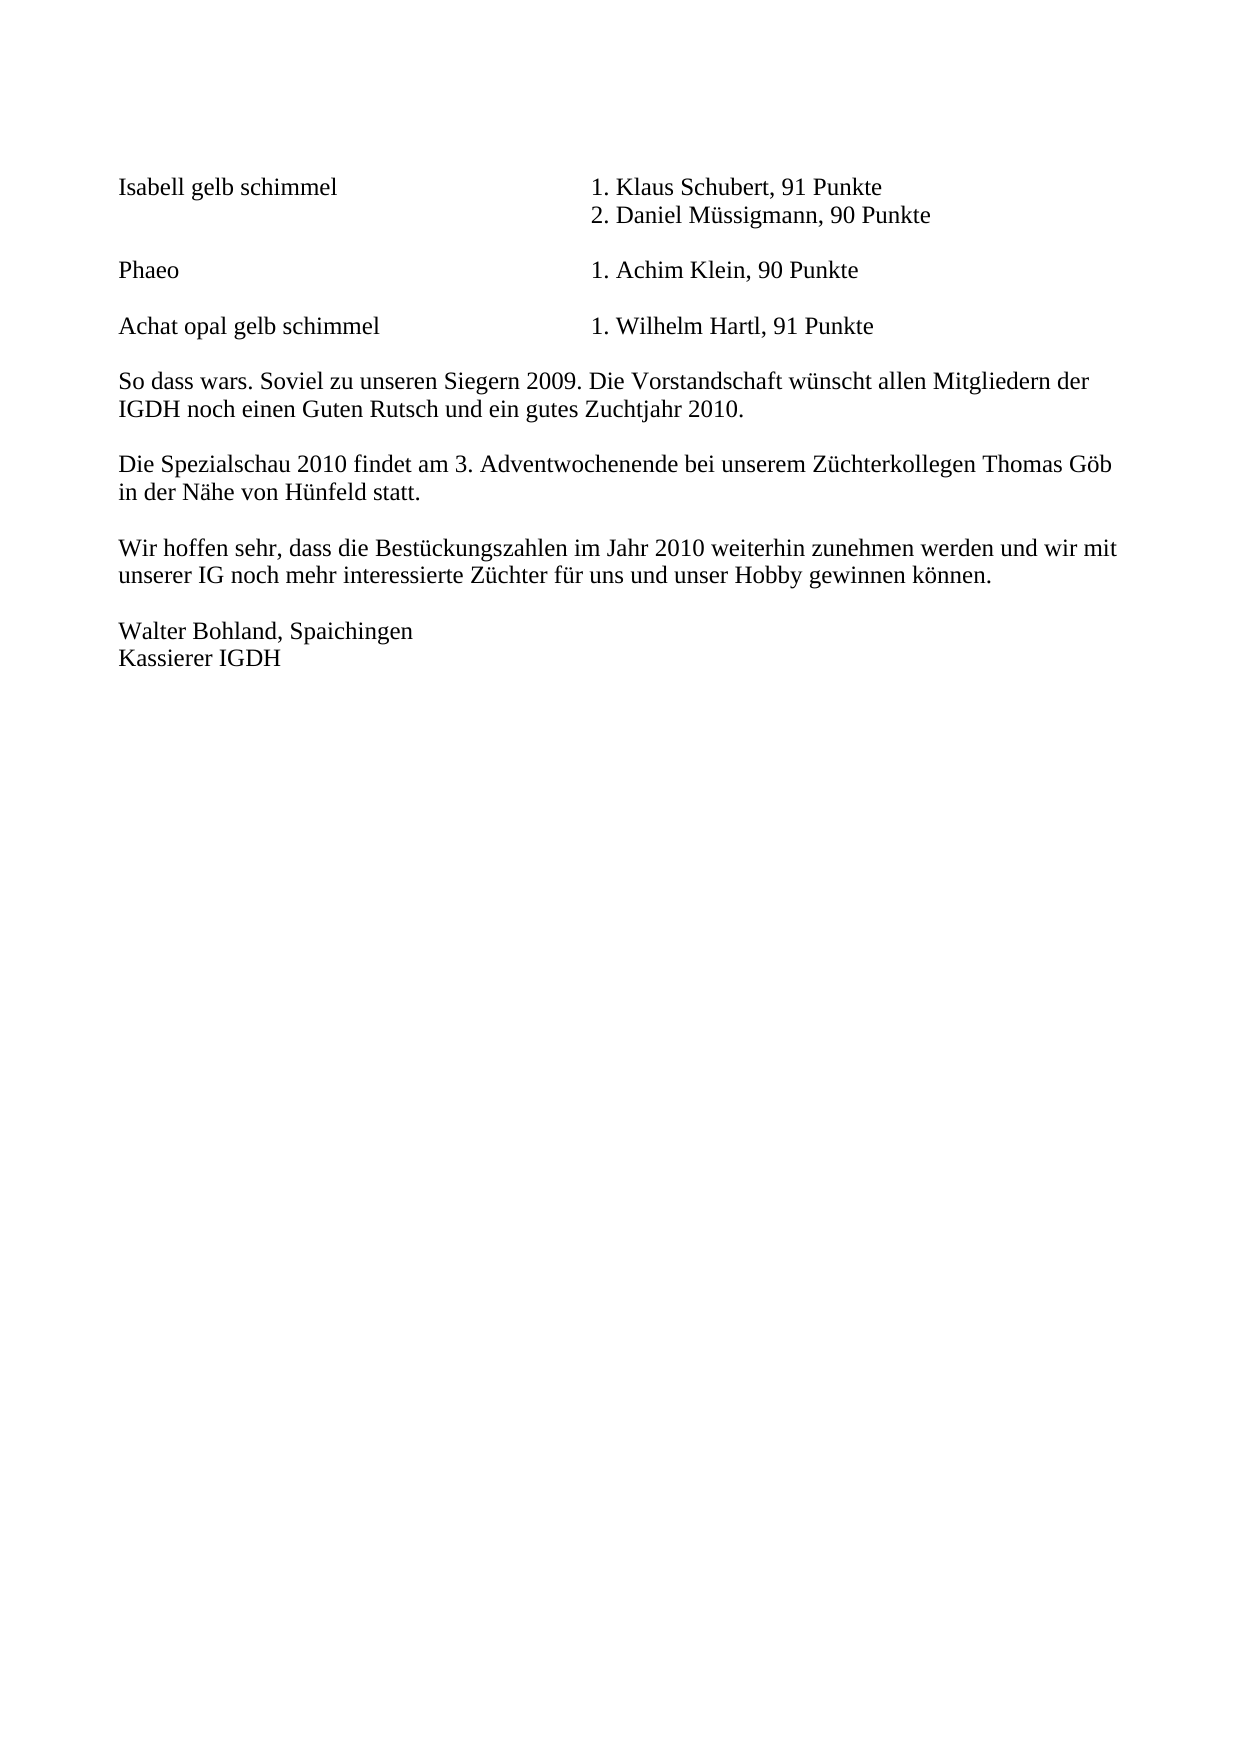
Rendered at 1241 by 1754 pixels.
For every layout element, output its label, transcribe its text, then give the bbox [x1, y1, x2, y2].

text Die Spezialschau 2010 findet am 3. Adventwochenende bei unserem Züchterkollegen Thomas Göb in der Nähe von Hünfeld statt. [118, 451, 1122, 506]
text Walter Bohland, Spaichingen [118, 617, 1122, 644]
text Achat opal gelb schimmel 1. Wilhelm Hartl, 91 Punkte [118, 312, 1122, 340]
text So dass wars. Soviel zu unseren Siegern 2009. Die Vorstandschaft wünscht allen Mitgliedern der IGDH noch einen Guten Rutsch und ein gutes Zuchtjahr 2010. [118, 367, 1122, 423]
text Wir hoffen sehr, dass die Bestückungszahlen im Jahr 2010 weiterhin zunehmen werden und wir mit unserer IG noch mehr interessierte Züchter für uns und unser Hobby gewinnen können. [118, 534, 1122, 589]
text Phaeo 1. Achim Klein, 90 Punkte [118, 257, 1122, 284]
text 2. Daniel Müssigmann, 90 Punkte [118, 201, 1122, 229]
text Kassierer IGDH [118, 644, 1122, 672]
text Isabell gelb schimmel 1. Klaus Schubert, 91 Punkte [118, 173, 1122, 201]
